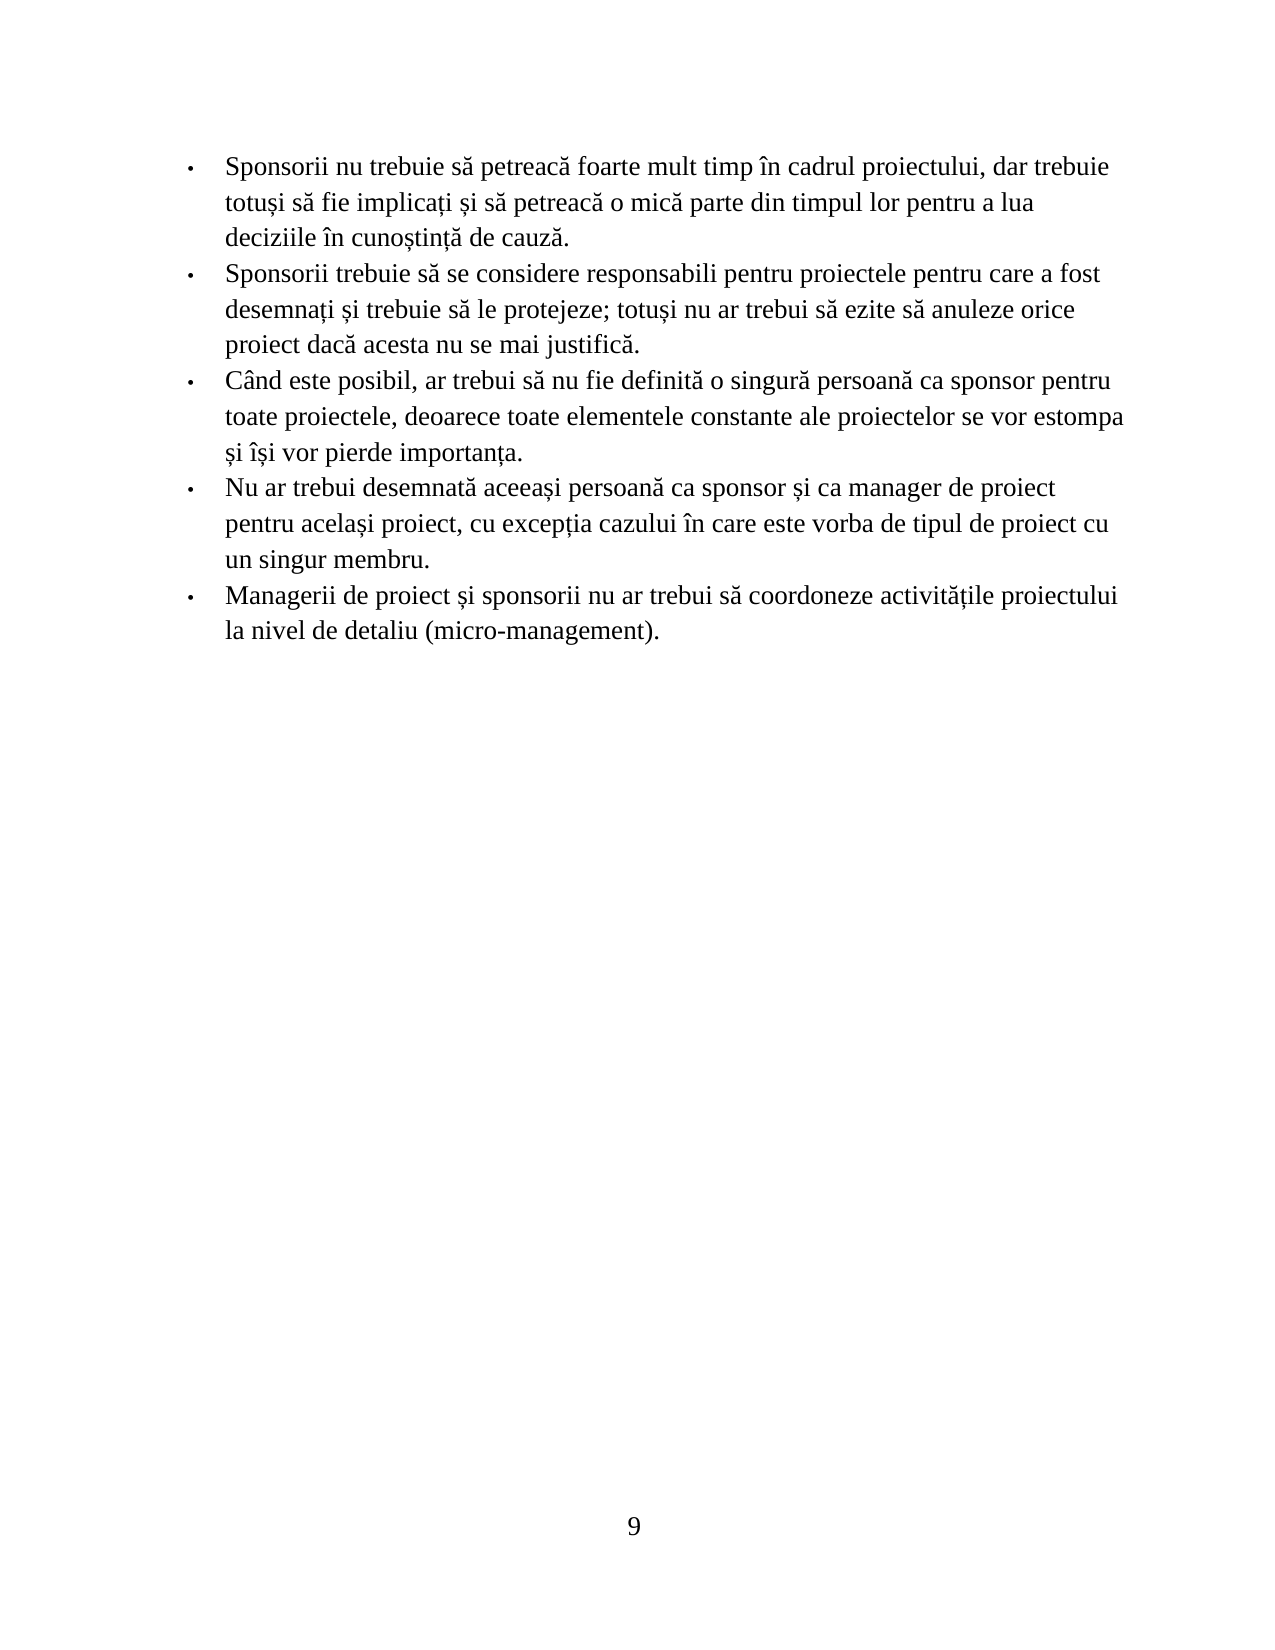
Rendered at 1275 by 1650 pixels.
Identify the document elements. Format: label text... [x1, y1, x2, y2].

list Managerii de proiect și sponsorii nu ar trebui să coordoneze activitățile proiectului la nivel de detaliu (micro-management). [187, 579, 1125, 646]
list Când este posibil, ar trebui să nu fie definită o singură persoană ca sponsor pentru toate proiectele, deoarece toate elementele constante ale proiectelor se vor estompa și își vor pierde importanța. [187, 364, 1125, 467]
list Sponsorii trebuie să se considere responsabili pentru proiectele pentru care a fost desemnați și trebuie să le protejeze; totuși nu ar trebui să ezite să anuleze orice proiect dacă acesta nu se mai justifică. [187, 257, 1125, 360]
list Sponsorii nu trebuie să petreacă foarte mult timp în cadrul proiectului, dar trebuie totuși să fie implicați și să petreacă o mică parte din timpul lor pentru a lua deciziile în cunoștință de cauză. [187, 150, 1125, 253]
list Nu ar trebui desemnată aceeași persoană ca sponsor și ca manager de proiect pentru același proiect, cu excepția cazului în care este vorba de tipul de proiect cu un singur membru. [187, 472, 1125, 574]
